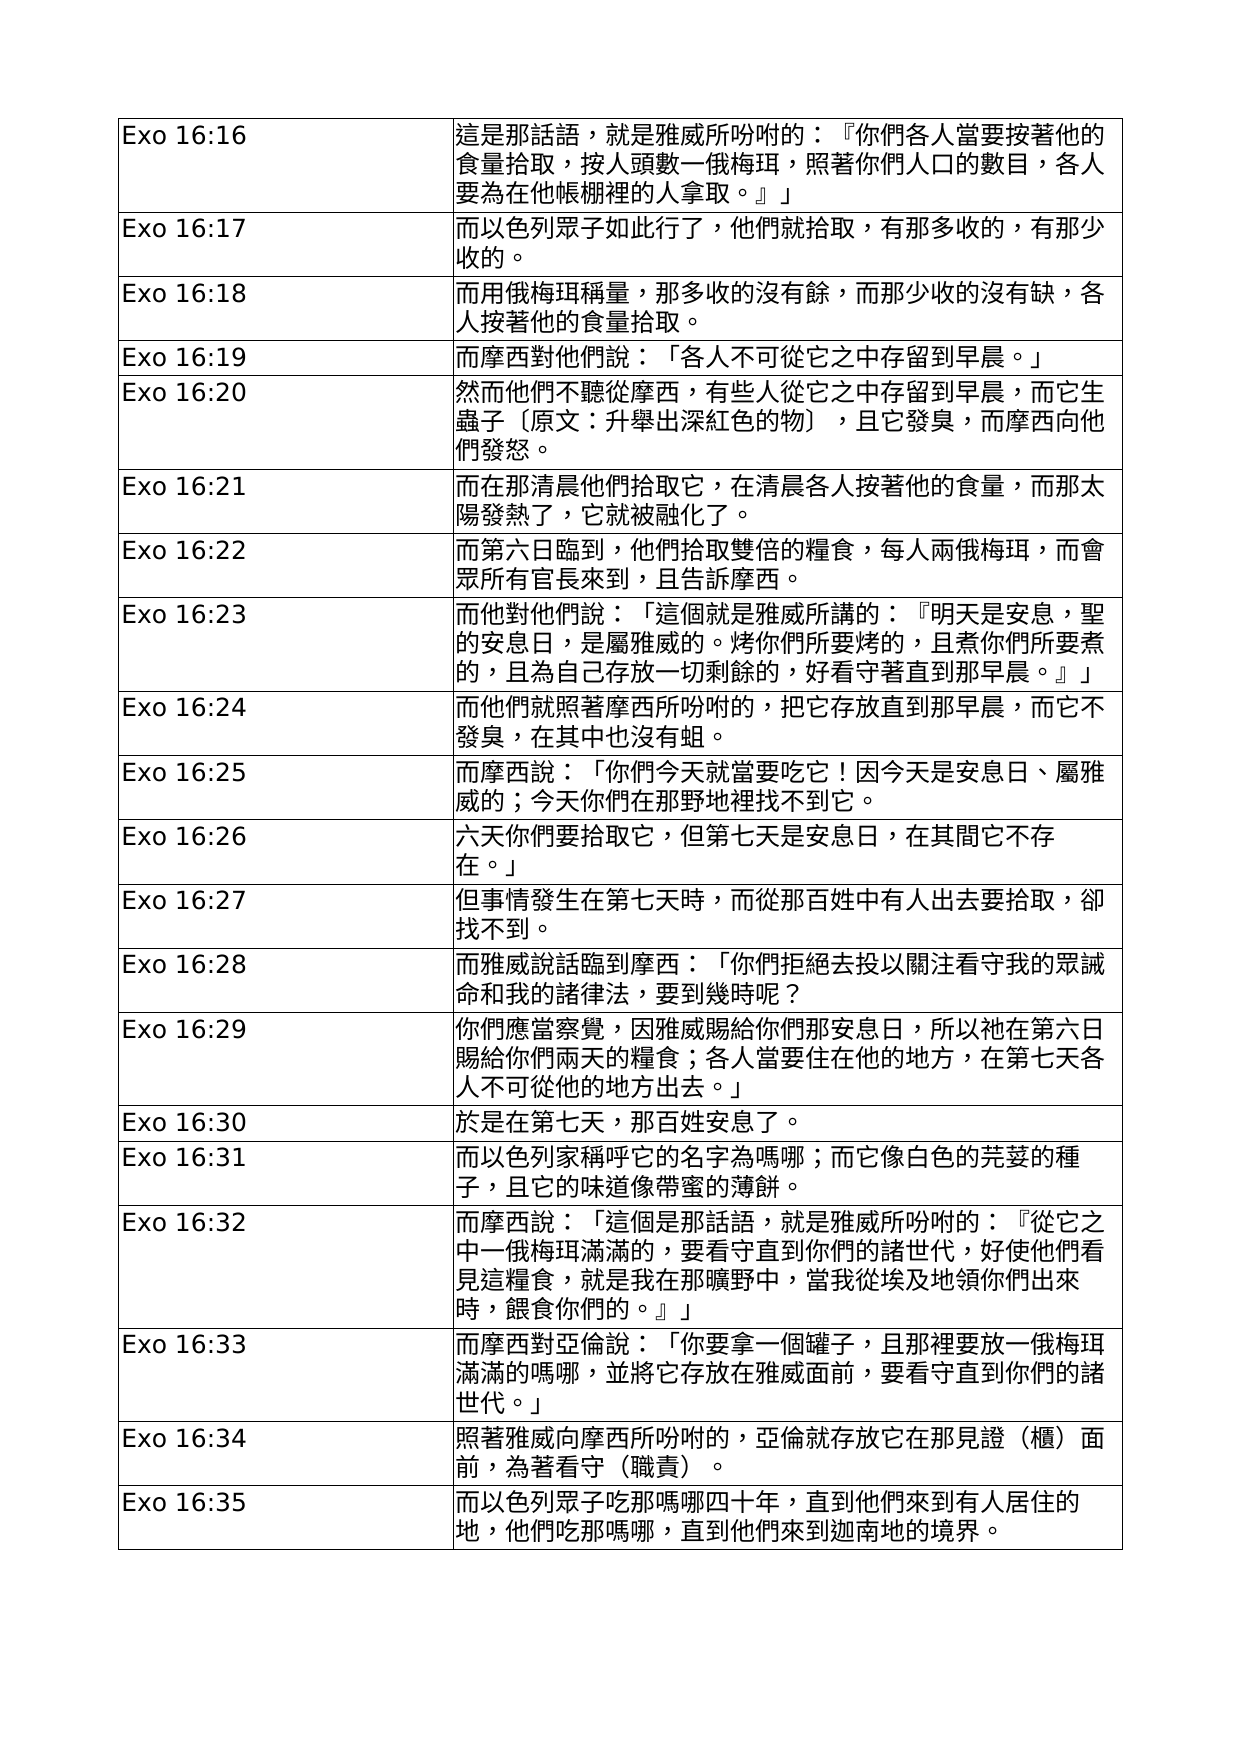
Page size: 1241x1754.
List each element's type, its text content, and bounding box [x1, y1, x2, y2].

table_cell Exo 16:25 [119, 756, 453, 819]
table_cell 於是在第七天，那百姓安息了。 [454, 1106, 1122, 1141]
table_cell Exo 16:20 [119, 376, 453, 469]
table_cell Exo 16:30 [119, 1106, 453, 1141]
table_cell 但事情發生在第七天時，而從那百姓中有人出去要拾取，卻找不到。 [454, 885, 1122, 948]
table_cell 而摩西說：「你們今天就當要吃它！因今天是安息日、屬雅威的；今天你們在那野地裡找不到它。 [454, 756, 1122, 819]
table_cell 而他對他們說：「這個就是雅威所講的：『明天是安息，聖的安息日，是屬雅威的。烤你們所要烤的，且煮你們所要煮的，且為自己存放一切剩餘的，好看守著直到那早晨。』」 [454, 598, 1122, 691]
table_cell Exo 16:16 [119, 119, 453, 212]
table_cell Exo 16:19 [119, 341, 453, 375]
table_cell Exo 16:34 [119, 1422, 453, 1485]
table_cell 然而他們不聽從摩西，有些人從它之中存留到早晨，而它生蟲子〔原文：升舉出深紅色的物〕，且它發臭，而摩西向他們發怒。 [454, 376, 1122, 469]
table_cell 你們應當察覺，因雅威賜給你們那安息日，所以祂在第六日賜給你們兩天的糧食；各人當要住在他的地方，在第七天各人不可從他的地方出去。」 [454, 1013, 1122, 1105]
table_cell Exo 16:22 [119, 534, 453, 597]
table_cell 而以色列眾子吃那嗎哪四十年，直到他們來到有人居住的地，他們吃那嗎哪，直到他們來到迦南地的境界。 [454, 1486, 1122, 1549]
table_cell Exo 16:27 [119, 885, 453, 948]
table_cell 而用俄梅珥稱量，那多收的沒有餘，而那少收的沒有缺，各人按著他的食量拾取。 [454, 277, 1122, 340]
table_cell Exo 16:18 [119, 277, 453, 340]
table_cell 而摩西對亞倫說：「你要拿一個罐子，且那裡要放一俄梅珥滿滿的嗎哪，並將它存放在雅威面前，要看守直到你們的諸世代。」 [454, 1329, 1122, 1421]
table_cell 而雅威說話臨到摩西：「你們拒絕去投以關注看守我的眾誡命和我的諸律法，要到幾時呢？ [454, 949, 1122, 1012]
table_cell Exo 16:33 [119, 1329, 453, 1421]
table_cell 而第六日臨到，他們拾取雙倍的糧食，每人兩俄梅珥，而會眾所有官長來到，且告訴摩西。 [454, 534, 1122, 597]
table_cell 照著雅威向摩西所吩咐的，亞倫就存放它在那見證（櫃）面前，為著看守（職責）。 [454, 1422, 1122, 1485]
table_cell Exo 16:24 [119, 692, 453, 755]
table_cell 而摩西對他們說：「各人不可從它之中存留到早晨。」 [454, 341, 1122, 375]
table_cell 而摩西說：「這個是那話語，就是雅威所吩咐的：『從它之中一俄梅珥滿滿的，要看守直到你們的諸世代，好使他們看見這糧食，就是我在那曠野中，當我從埃及地領你們出來時，餵食你們的。』」 [454, 1206, 1122, 1327]
table_cell Exo 16:31 [119, 1142, 453, 1205]
table_cell 六天你們要拾取它，但第七天是安息日，在其間它不存在。」 [454, 820, 1122, 883]
table_cell Exo 16:32 [119, 1206, 453, 1327]
table_cell 而他們就照著摩西所吩咐的，把它存放直到那早晨，而它不發臭，在其中也沒有蛆。 [454, 692, 1122, 755]
table_cell 而在那清晨他們拾取它，在清晨各人按著他的食量，而那太陽發熱了，它就被融化了。 [454, 470, 1122, 533]
table_cell Exo 16:21 [119, 470, 453, 533]
table_cell 而以色列眾子如此行了，他們就拾取，有那多收的，有那少收的。 [454, 213, 1122, 276]
table_cell Exo 16:23 [119, 598, 453, 691]
table_cell Exo 16:35 [119, 1486, 453, 1549]
table_cell Exo 16:28 [119, 949, 453, 1012]
table_cell 這是那話語，就是雅威所吩咐的：『你們各人當要按著他的食量拾取，按人頭數一俄梅珥，照著你們人口的數目，各人要為在他帳棚裡的人拿取。』」 [454, 119, 1122, 212]
table_cell Exo 16:26 [119, 820, 453, 883]
table_cell Exo 16:17 [119, 213, 453, 276]
table_cell Exo 16:29 [119, 1013, 453, 1105]
table_cell 而以色列家稱呼它的名字為嗎哪；而它像白色的芫荽的種子，且它的味道像帶蜜的薄餅。 [454, 1142, 1122, 1205]
